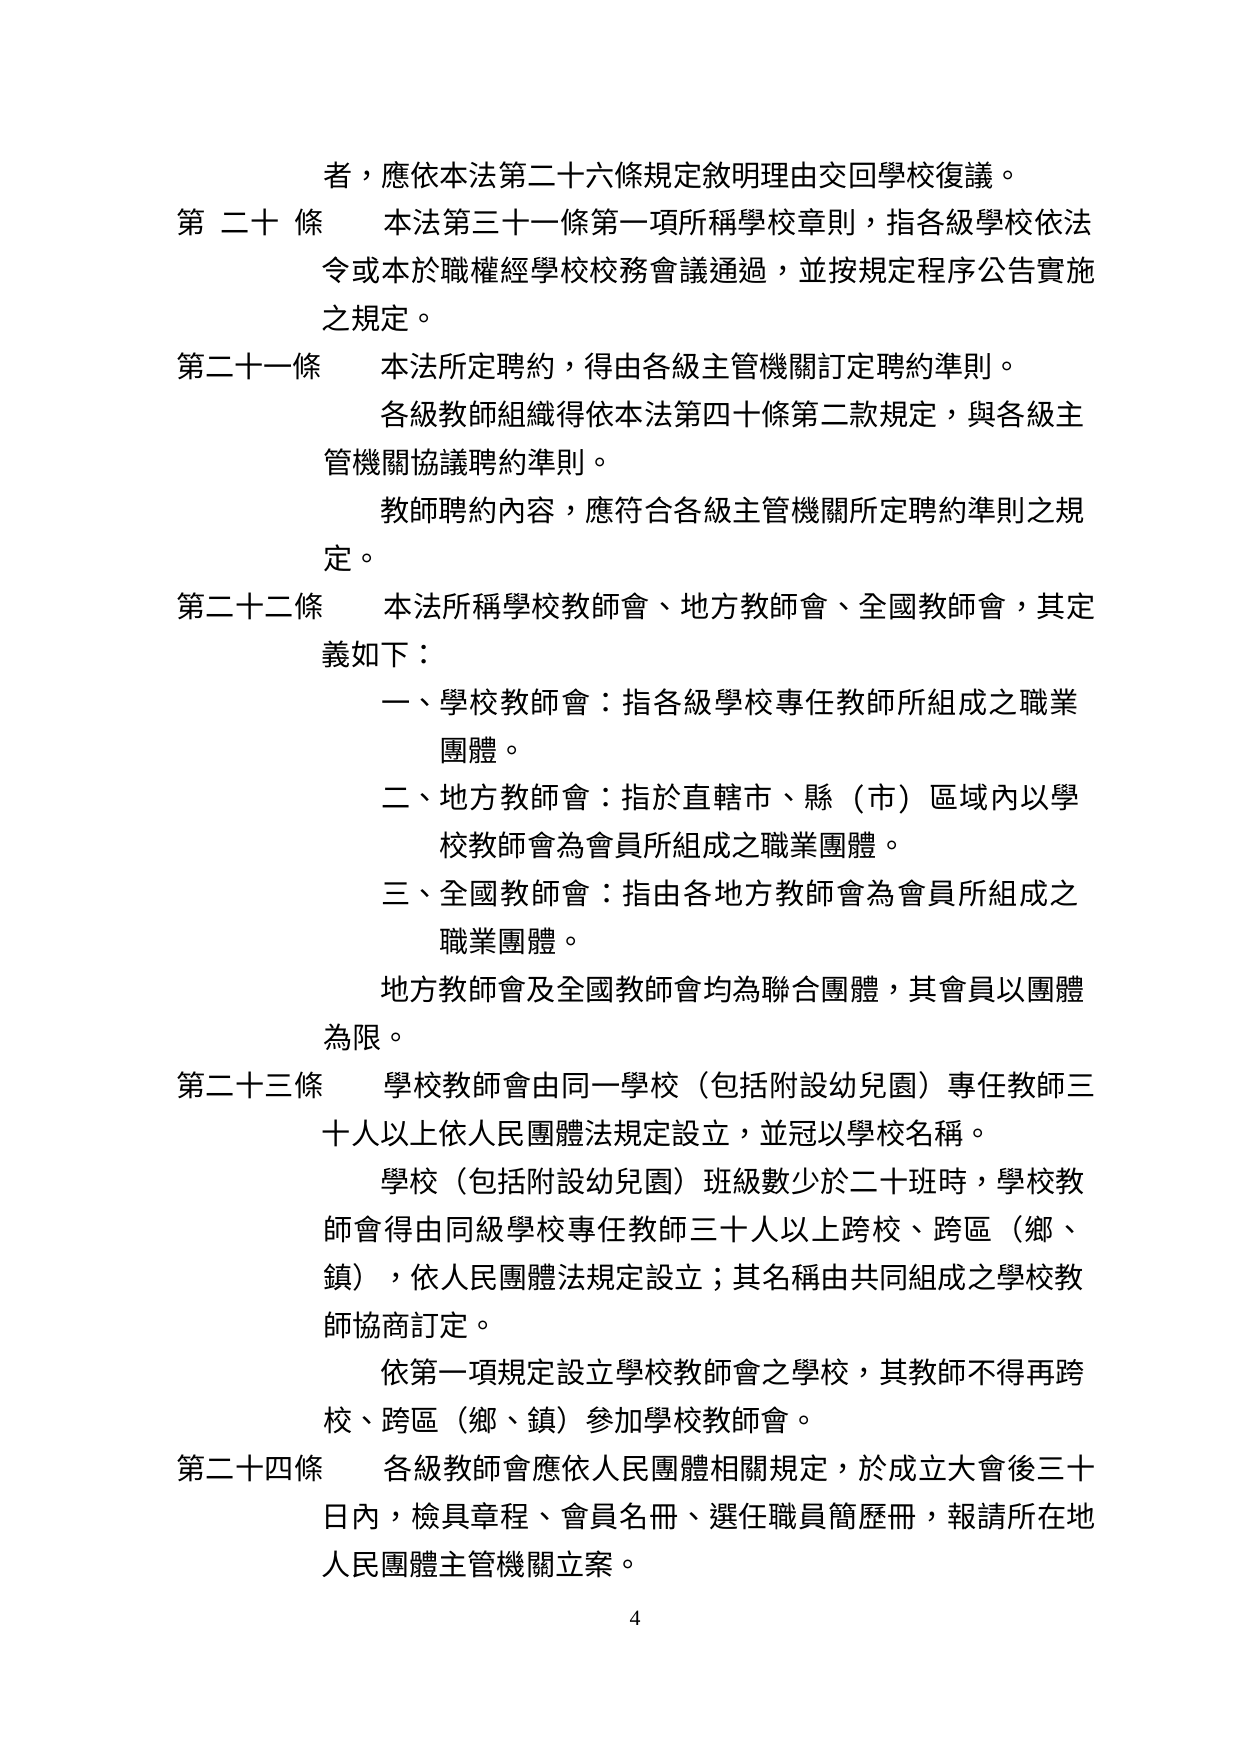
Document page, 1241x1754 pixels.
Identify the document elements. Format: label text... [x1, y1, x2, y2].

text 者，應依本法第二十六條規定敘明理由交回學校復議。 [323, 148, 1084, 196]
text 第二十一條 本法所定聘約，得由各級主管機關訂定聘約準則。 [176, 339, 1096, 387]
text 第二十二條 本法所稱學校教師會、地方教師會、全國教師會，其定義如下： [176, 579, 1096, 675]
text 第二十三條 學校教師會由同一學校（包括附設幼兒園）專任教師三十人以上依人民團體法規定設立，並冠以學校名稱。 [176, 1058, 1096, 1154]
list 全國教師會：指由各地方教師會為會員所組成之職業團體。 [381, 866, 1080, 962]
text 第二十四條 各級教師會應依人民團體相關規定，於成立大會後三十日內，檢具章程、會員名冊、選任職員簡歷冊，報請所在地人民團體主管機關立案。 [176, 1441, 1096, 1585]
text 各級教師組織得依本法第四十條第二款規定，與各級主管機關協議聘約準則。 [323, 387, 1084, 483]
list 地方教師會：指於直轄市、縣 (市) 區域內以學校教師會為會員所組成之職業團體。 [381, 771, 1080, 866]
text 第 二十 條 本法第三十一條第一項所稱學校章則，指各級學校依法令或本於職權經學校校務會議通過，並按規定程序公告實施之規定。 [176, 196, 1096, 339]
text 地方教師會及全國教師會均為聯合團體，其會員以團體為限。 [323, 962, 1084, 1058]
list 學校教師會：指各級學校專任教師所組成之職業團體。 [381, 675, 1080, 771]
text 教師聘約內容，應符合各級主管機關所定聘約準則之規定。 [323, 483, 1084, 579]
text 依第一項規定設立學校教師會之學校，其教師不得再跨校、跨區（鄉、鎮）參加學校教師會。 [323, 1346, 1084, 1441]
text 學校（包括附設幼兒園）班級數少於二十班時，學校教師會得由同級學校專任教師三十人以上跨校、跨區（鄉、鎮），依人民團體法規定設立；其名稱由共同組成之學校教師協商訂定。 [323, 1154, 1084, 1346]
